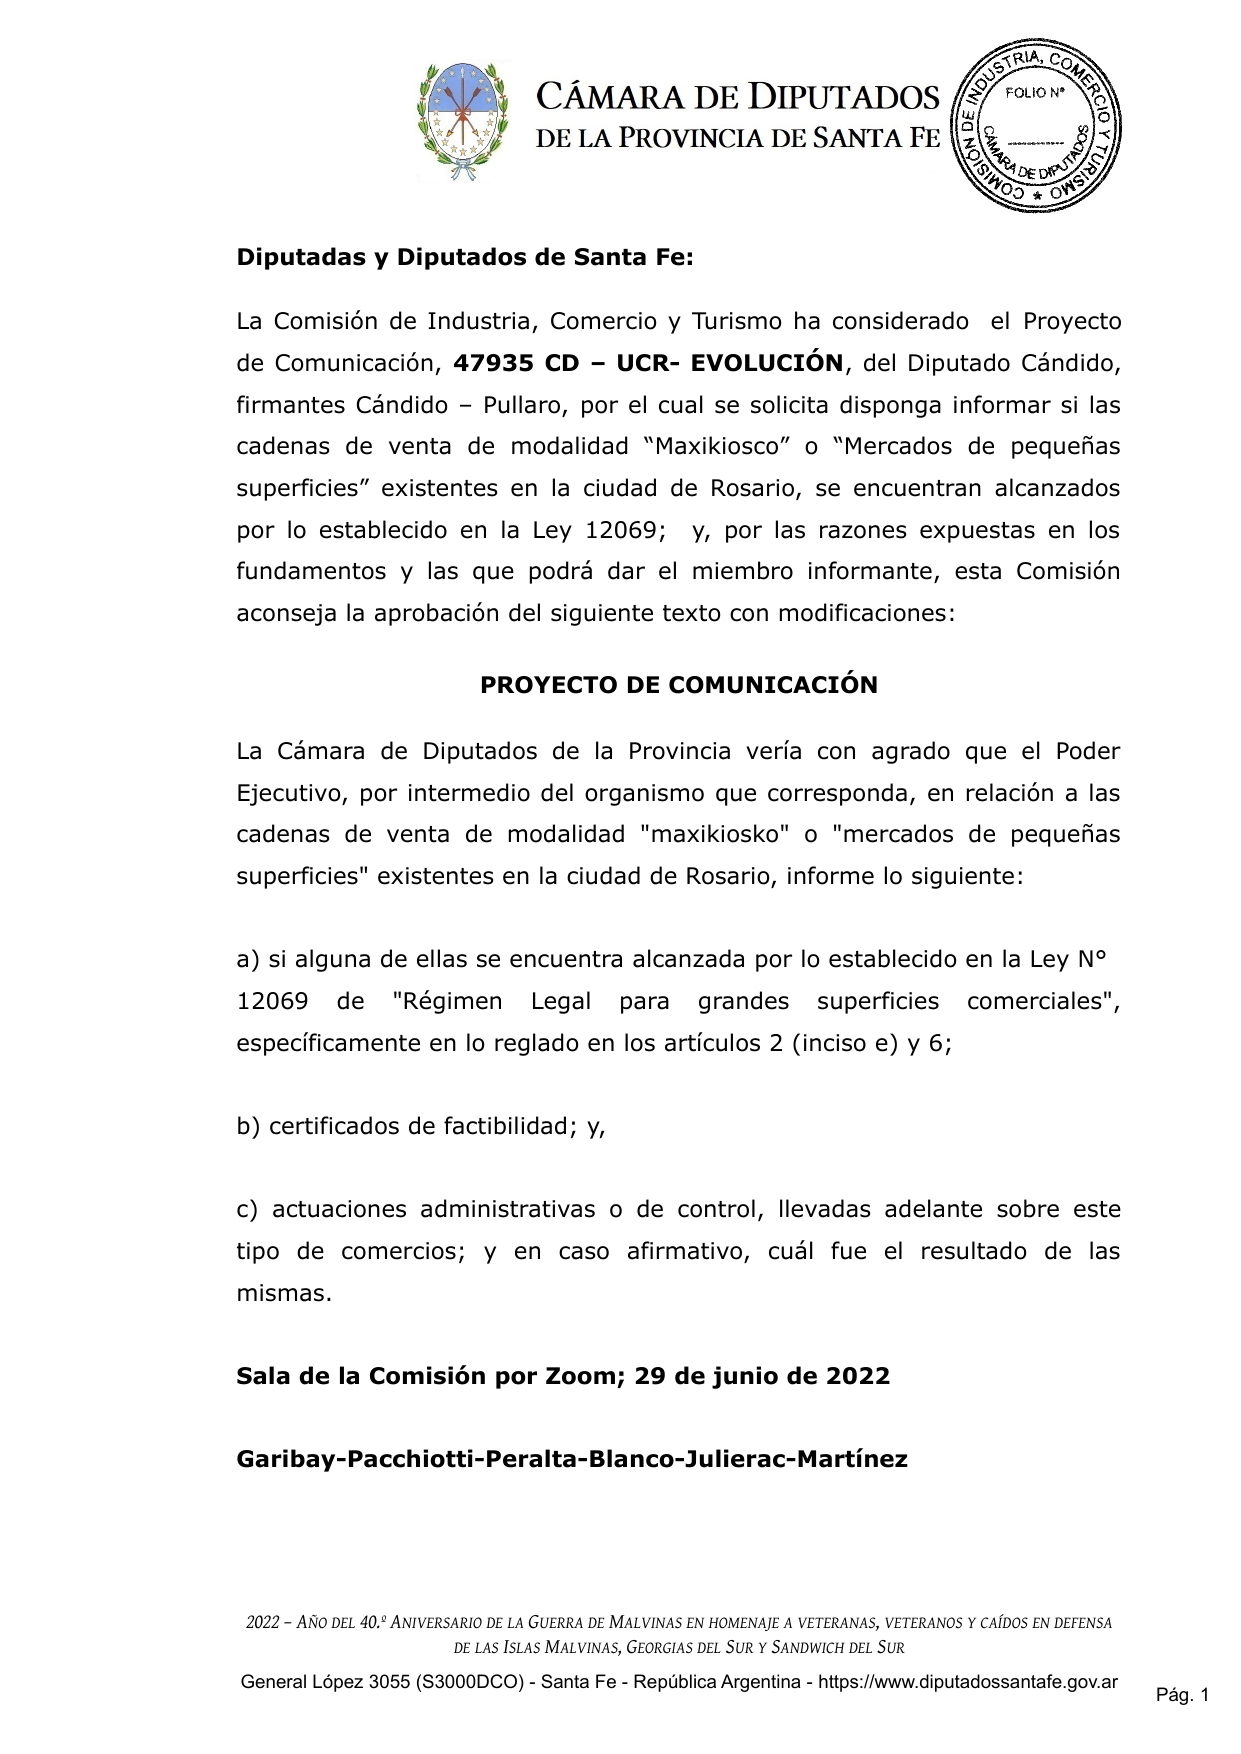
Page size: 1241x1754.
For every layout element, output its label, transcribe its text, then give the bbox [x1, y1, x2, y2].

text Garibay-Pacchiotti-Peralta-Blanco-Julierac-Martínez [236, 1444, 1122, 1472]
text b) certificados de factibilidad; y, [236, 1111, 1122, 1139]
picture [413, 59, 944, 183]
text 12069 de "Régimen Legal para grandes superficies comerciales", específicamente en lo reglado en los artículos 2 (inciso e) y 6; [236, 986, 1122, 1056]
text a) si alguna de ellas se encuentra alcanzada por lo establecido en la Ley N° [236, 944, 1122, 972]
text c) actuaciones administrativas o de control, llevadas adelante sobre este tipo de comercios; y en caso afirmativo, cuál fue el resultado de las mismas. [236, 1194, 1122, 1306]
text PROYECTO DE COMUNICACIÓN [236, 670, 1122, 698]
text La Comisión de Industria, Comercio y Turismo ha considerado el Proyecto de Comunicación, 47935 CD – UCR- EVOLUCIÓN, del Diputado Cándido, firmantes Cándido – Pullaro, por el cual se solicita disponga informar si las cadenas de venta de modalidad “Maxikiosco” o “Mercados de pequeñas superficies” existentes en la ciudad de Rosario, se encuentran alcanzados por lo establecido en la Ley 12069; y, por las razones expuestas en los fundamentos y las que podrá dar el miembro informante, esta Comisión aconseja la aprobación del siguiente texto con modificaciones: [236, 307, 1122, 626]
text La Cámara de Diputados de la Provincia vería con agrado que el Poder Ejecutivo, por intermedio del organismo que corresponda, en relación a las cadenas de venta de modalidad "maxikiosko" o "mercados de pequeñas superficies" existentes en la ciudad de Rosario, informe lo siguiente: [236, 736, 1122, 889]
text Diputadas y Diputados de Santa Fe: [236, 242, 1122, 270]
text Sala de la Comisión por Zoom; 29 de junio de 2022 [236, 1361, 1122, 1389]
